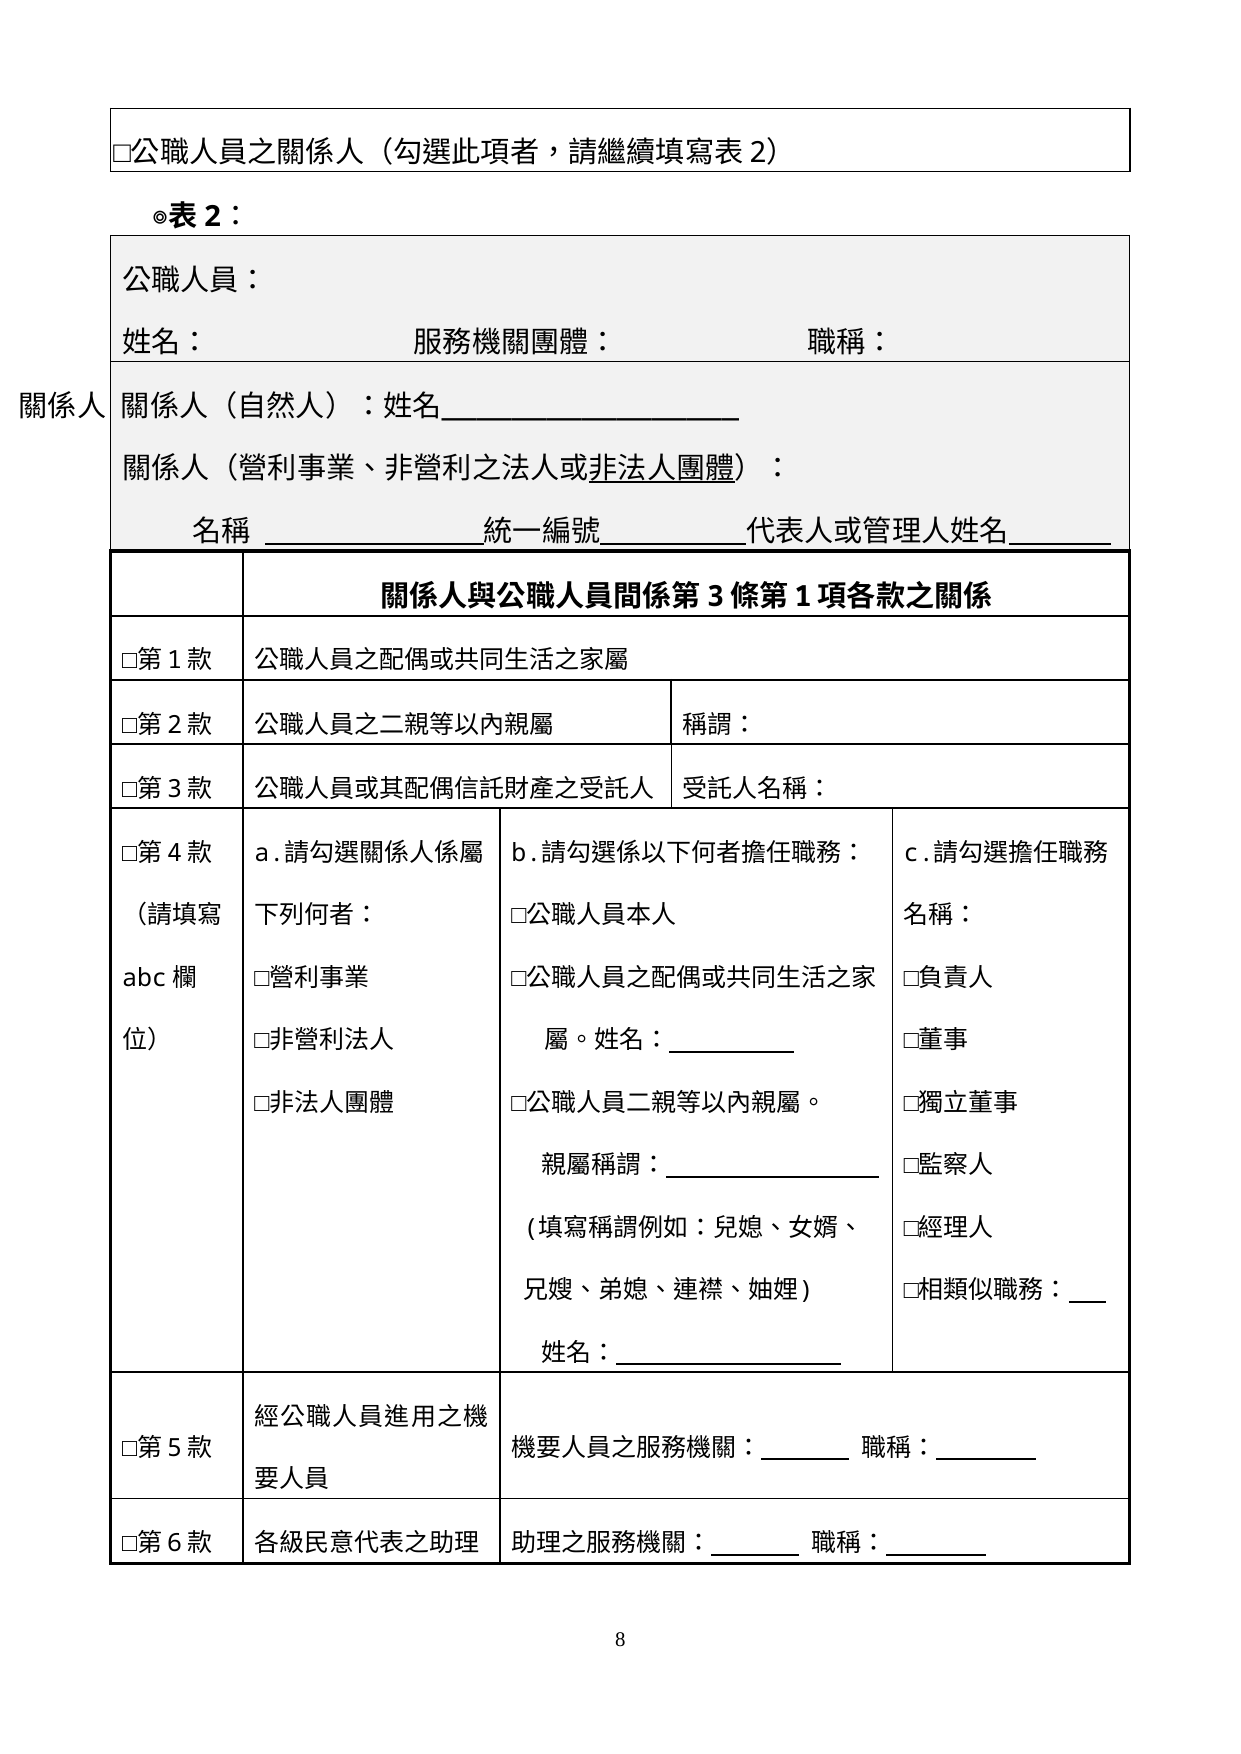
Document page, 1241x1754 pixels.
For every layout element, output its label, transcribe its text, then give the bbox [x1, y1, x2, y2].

table_cell 經公職人員進用之機要人員 [244, 1373, 499, 1498]
table_cell 機要人員之服務機關： 職稱： [501, 1373, 1128, 1498]
table_cell 助理之服務機關： 職稱： [501, 1499, 1128, 1562]
table_cell c.請勾選擔任職務名稱： □負責人 □董事 □獨立董事 □監察人 □經理人 □相類似職務： [893, 809, 1128, 1371]
table_cell 公職人員或其配偶信託財產之受託人 [244, 745, 671, 807]
table_cell 關係人與公職人員間係第3條第1項各款之關係 [244, 553, 1128, 615]
table_cell 稱謂： [672, 681, 1128, 743]
table_cell 各級民意代表之助理 [244, 1499, 499, 1562]
table_cell □公職人員之關係人（勾選此項者，請繼續填寫表2） [111, 109, 1129, 171]
table_cell □第4款 （請填寫abc欄位） [112, 809, 242, 1371]
table_cell [112, 553, 242, 615]
table_cell □第3款 [112, 745, 242, 807]
table_cell b.請勾選係以下何者擔任職務： □公職人員本人 □公職人員之配偶或共同生活之家屬。姓名： □公職人員二親等以內親屬。 親屬稱謂： (填寫稱謂例如：兒媳、女婿、兄嫂、弟媳、連襟、妯娌) 姓名： [501, 809, 892, 1371]
table_cell 公職人員之二親等以內親屬 [244, 681, 670, 743]
table_cell □第5款 [112, 1373, 242, 1498]
table_cell □第2款 [112, 681, 242, 743]
table_cell a.請勾選關係人係屬下列何者： □營利事業 □非營利法人 □非法人團體 [244, 809, 499, 1371]
table_cell □第1款 [112, 617, 242, 679]
table_cell 公職人員之配偶或共同生活之家屬 [244, 617, 1128, 679]
table_cell 關係人 關係人（自然人）：姓名_________________ 關係人（營利事業、非營利之法人或非法人團體）： 名稱 統一編號 代表人或管理人姓名 [111, 362, 1129, 549]
table_cell □第6款 [112, 1499, 242, 1562]
table_header 公職人員： 姓名： 服務機關團體： 職稱： [111, 236, 1129, 361]
table_cell 受託人名稱： [672, 745, 1128, 807]
text ◎表2： [93, 172, 1171, 235]
